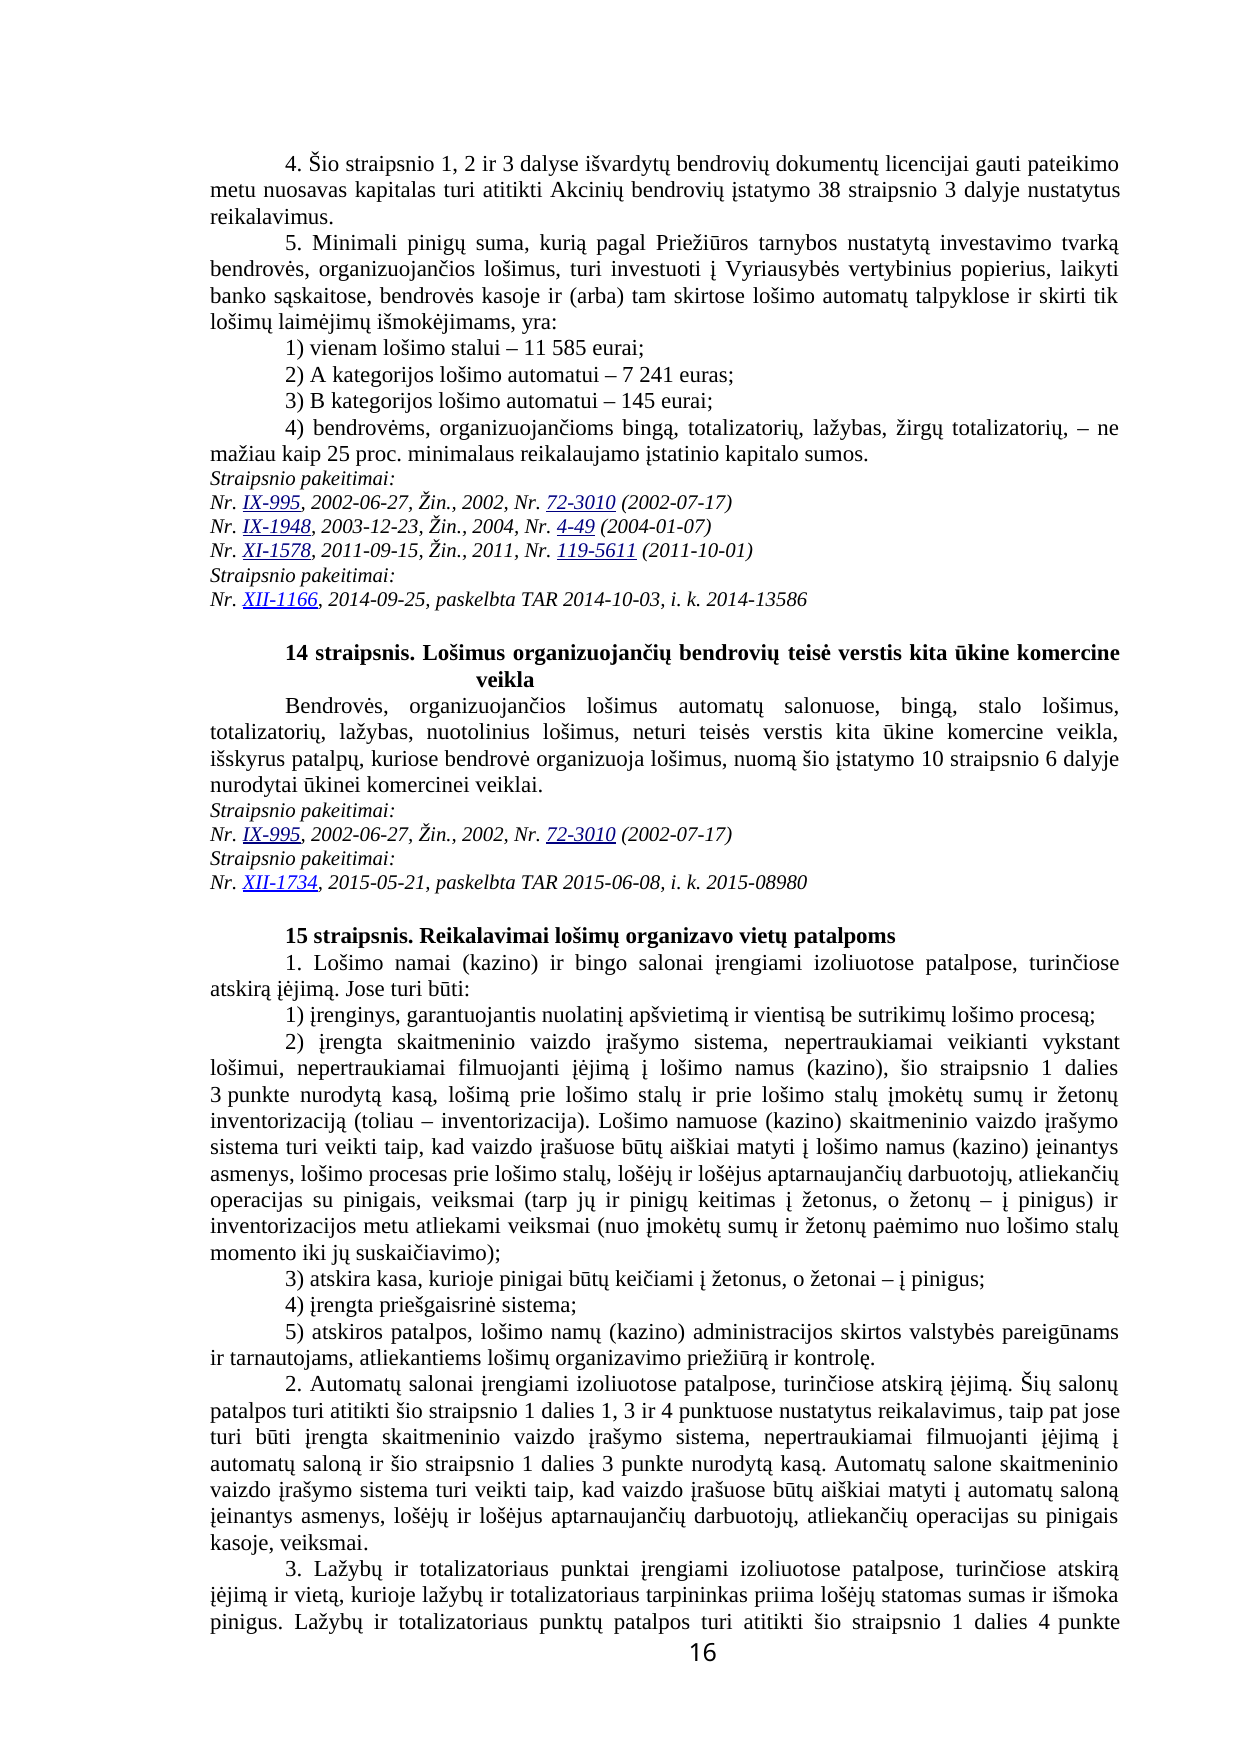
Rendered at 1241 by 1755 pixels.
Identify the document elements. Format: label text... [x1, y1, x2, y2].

text Bendrovės, organizuojančios lošimus automatų salonuose, bingą, stalo lošimus, totalizatorių, lažybas, nuotolinius lošimus, neturi teisės verstis kita ūkine komercine veikla, išskyrus patalpų, kuriose bendrovė organizuoja lošimus, nuomą šio įstatymo 10 straipsnio 6 dalyje nurodytai ūkinei komercinei veiklai. [210, 692, 1120, 797]
text Straipsnio pakeitimai: [210, 797, 1120, 822]
text Nr. IX-1948, 2003-12-23, Žin., 2004, Nr. 4-49 (2004-01-07) [210, 514, 1120, 538]
text 4) įrengta priešgaisrinė sistema; [210, 1291, 1120, 1318]
text Nr. IX-995, 2002-06-27, Žin., 2002, Nr. 72-3010 (2002-07-17) [210, 822, 1120, 846]
text 5. Minimali pinigų suma, kurią pagal Priežiūros tarnybos nustatytą investavimo tvarką bendrovės, organizuojančios lošimus, turi investuoti į Vyriausybės vertybinius popierius, laikyti banko sąskaitose, bendrovės kasoje ir (arba) tam skirtose lošimo automatų talpyklose ir skirti tik lošimų laimėjimų išmokėjimams, yra: [210, 229, 1120, 334]
text Straipsnio pakeitimai: [210, 466, 1120, 490]
text 3) atskira kasa, kurioje pinigai būtų keičiami į žetonus, o žetonai – į pinigus; [210, 1265, 1120, 1291]
text 2) A kategorijos lošimo automatui – 7 241 euras; [210, 361, 1120, 387]
text 4) bendrovėms, organizuojančioms bingą, totalizatorių, lažybas, žirgų totalizatorių, – ne mažiau kaip 25 proc. minimalaus reikalaujamo įstatinio kapitalo sumos. [210, 413, 1120, 466]
text 1) įrenginys, garantuojantis nuolatinį apšvietimą ir vientisą be sutrikimų lošimo procesą; [210, 1002, 1120, 1028]
text 3) B kategorijos lošimo automatui – 145 eurai; [210, 387, 1120, 413]
text 1. Lošimo namai (kazino) ir bingo salonai įrengiami izoliuotose patalpose, turinčiose atskirą įėjimą. Jose turi būti: [210, 949, 1120, 1002]
text 2. Automatų salonai įrengiami izoliuotose patalpose, turinčiose atskirą įėjimą. Šių salonų patalpos turi atitikti šio straipsnio 1 dalies 1, 3 ir 4 punktuose nustatytus reikalavimus, taip pat jose turi būti įrengta skaitmeninio vaizdo įrašymo sistema, nepertraukiamai filmuojanti įėjimą į automatų saloną ir šio straipsnio 1 dalies 3 punkte nurodytą kasą. Automatų salone skaitmeninio vaizdo įrašymo sistema turi veikti taip, kad vaizdo įrašuose būtų aiškiai matyti į automatų saloną įeinantys asmenys, lošėjų ir lošėjus aptarnaujančių darbuotojų, atliekančių operacijas su pinigais kasoje, veiksmai. [210, 1371, 1120, 1555]
text 4. Šio straipsnio 1, 2 ir 3 dalyse išvardytų bendrovių dokumentų licencijai gauti pateikimo metu nuosavas kapitalas turi atitikti Akcinių bendrovių įstatymo 38 straipsnio 3 dalyje nustatytus reikalavimus. [210, 150, 1120, 229]
text Nr. XII-1166, 2014-09-25, paskelbta TAR 2014-10-03, i. k. 2014-13586 [210, 587, 1120, 611]
text 3. Lažybų ir totalizatoriaus punktai įrengiami izoliuotose patalpose, turinčiose atskirą įėjimą ir vietą, kurioje lažybų ir totalizatoriaus tarpininkas priima lošėjų statomas sumas ir išmoka pinigus. Lažybų ir totalizatoriaus punktų patalpos turi atitikti šio straipsnio 1 dalies 4 punkte [210, 1555, 1120, 1634]
text Straipsnio pakeitimai: [210, 562, 1120, 587]
text 2) įrengta skaitmeninio vaizdo įrašymo sistema, nepertraukiamai veikianti vykstant lošimui, nepertraukiamai filmuojanti įėjimą į lošimo namus (kazino), šio straipsnio 1 dalies 3 punkte nurodytą kasą, lošimą prie lošimo stalų ir prie lošimo stalų įmokėtų sumų ir žetonų inventorizaciją (toliau – inventorizacija). Lošimo namuose (kazino) skaitmeninio vaizdo įrašymo sistema turi veikti taip, kad vaizdo įrašuose būtų aiškiai matyti į lošimo namus (kazino) įeinantys asmenys, lošimo procesas prie lošimo stalų, lošėjų ir lošėjus aptarnaujančių darbuotojų, atliekančių operacijas su pinigais, veiksmai (tarp jų ir pinigų keitimas į žetonus, o žetonų – į pinigus) ir inventorizacijos metu atliekami veiksmai (nuo įmokėtų sumų ir žetonų paėmimo nuo lošimo stalų momento iki jų suskaičiavimo); [210, 1028, 1120, 1265]
text Nr. XII-1734, 2015-05-21, paskelbta TAR 2015-06-08, i. k. 2015-08980 [210, 870, 1120, 894]
text 1) vienam lošimo stalui – 11 585 eurai; [210, 334, 1120, 361]
text 15 straipsnis. Reikalavimai lošimų organizavo vietų patalpoms [210, 922, 1120, 949]
text Straipsnio pakeitimai: [210, 846, 1120, 870]
text Nr. IX-995, 2002-06-27, Žin., 2002, Nr. 72-3010 (2002-07-17) [210, 490, 1120, 514]
text 5) atskiros patalpos, lošimo namų (kazino) administracijos skirtos valstybės pareigūnams ir tarnautojams, atliekantiems lošimų organizavimo priežiūrą ir kontrolę. [210, 1318, 1120, 1371]
text Nr. XI-1578, 2011-09-15, Žin., 2011, Nr. 119-5611 (2011-10-01) [210, 538, 1120, 562]
text 14 straipsnis. Lošimus organizuojančių bendrovių teisė verstis kita ūkine komercine veikla [285, 639, 1120, 692]
